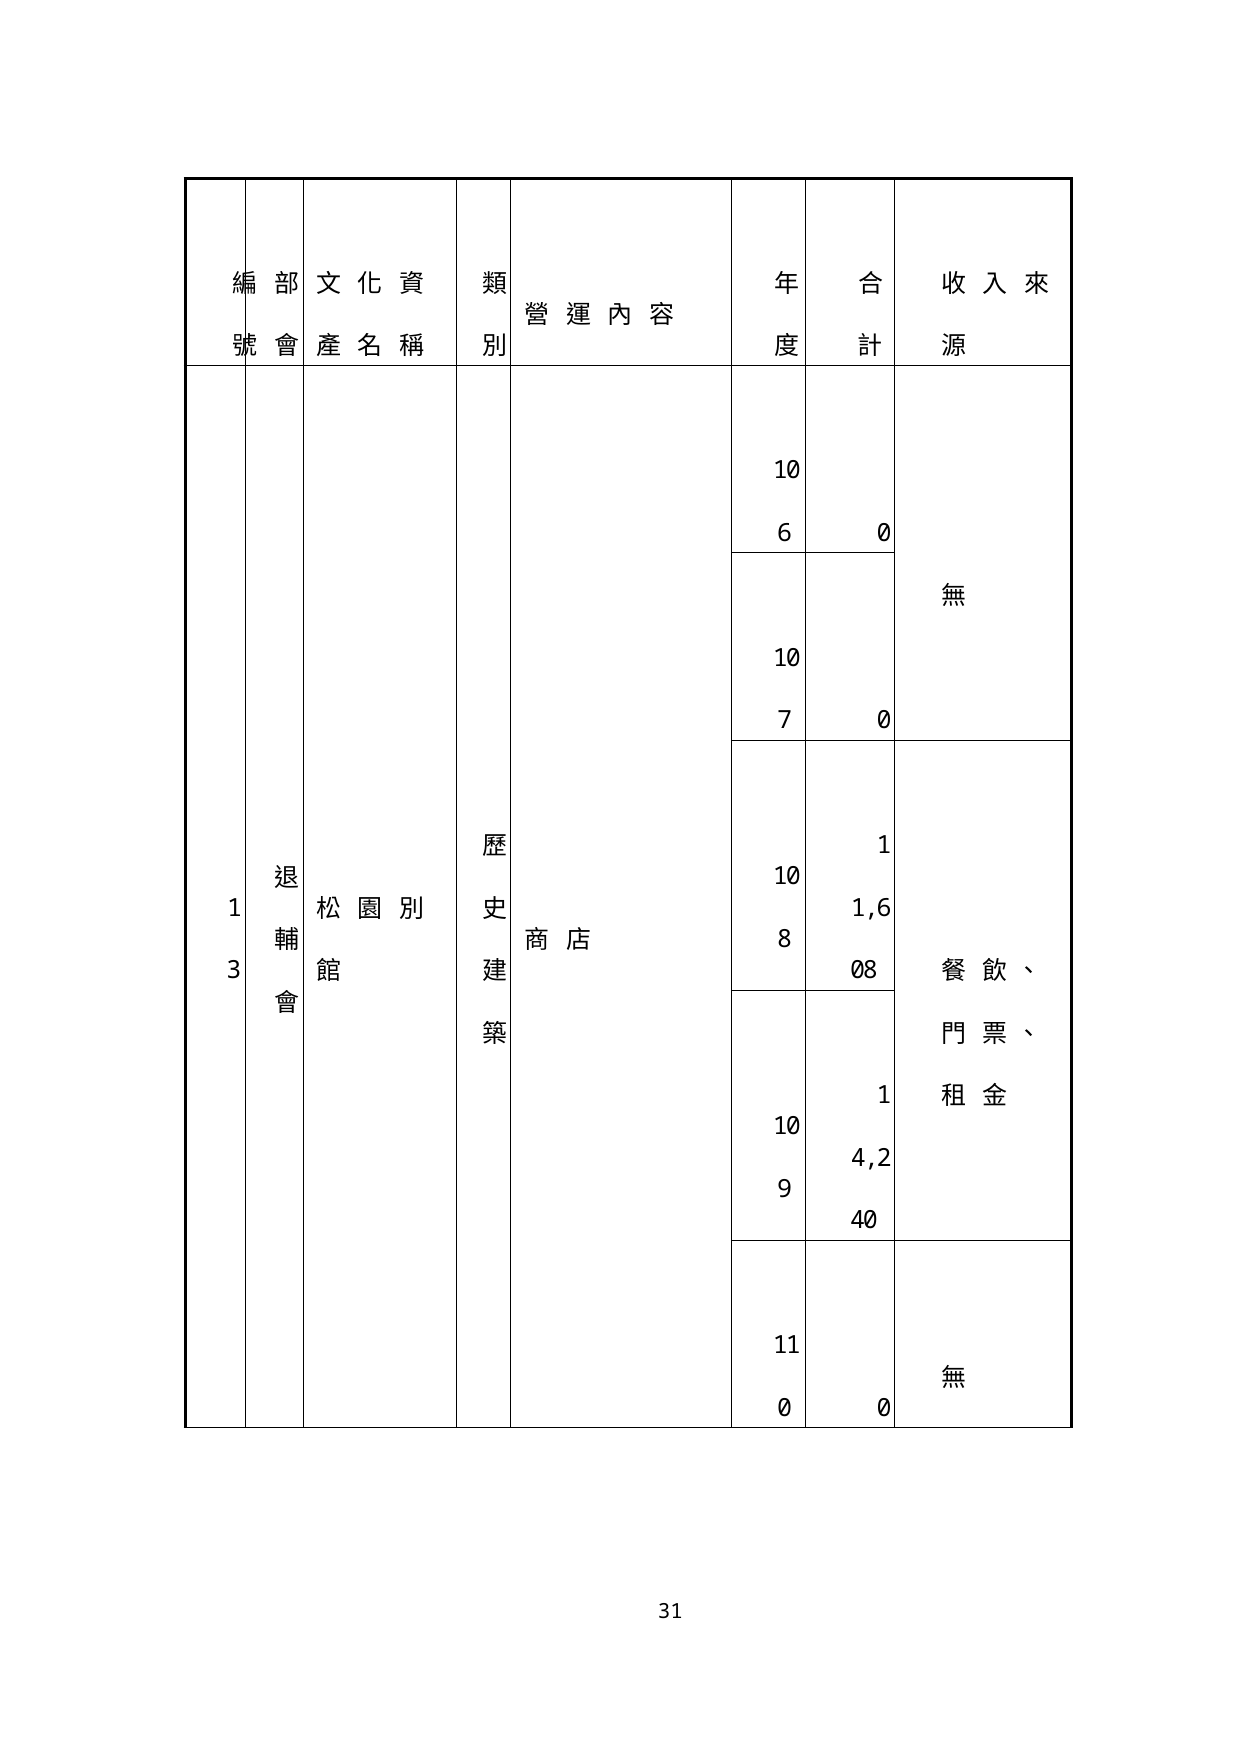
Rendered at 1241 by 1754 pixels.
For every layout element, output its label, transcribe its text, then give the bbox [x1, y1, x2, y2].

table_cell 歷史建築 [457, 366, 510, 1427]
table_cell 0 [806, 1241, 894, 1427]
table_header 類別 [457, 180, 510, 365]
table_header 年度 [732, 180, 805, 365]
table_header 部會 [246, 180, 303, 365]
table_cell 11,608 [806, 741, 894, 990]
table_cell 0 [806, 366, 894, 552]
table_cell 110 [732, 1241, 805, 1427]
table_header 文化資產名稱 [304, 180, 456, 365]
table_header 營運內容 [511, 180, 731, 365]
table_cell 商店 [511, 366, 731, 1427]
table_cell 無 [895, 1241, 1070, 1427]
table_cell 106 [732, 366, 805, 552]
table_header 收入來源 [895, 180, 1070, 365]
table_cell 餐飲、門票、租金 [895, 741, 1070, 1240]
table_cell 退輔會 [246, 366, 303, 1427]
table_cell 14,240 [806, 991, 894, 1240]
table_cell 108 [732, 741, 805, 990]
table_cell 13 [187, 366, 245, 1427]
table_header 合計 [806, 180, 894, 365]
table_cell 109 [732, 991, 805, 1240]
table_header 編號 [187, 180, 245, 365]
table_cell 松園別館 [304, 366, 456, 1427]
table_cell 107 [732, 553, 805, 740]
table_cell 0 [806, 553, 894, 740]
table_cell 無 [895, 366, 1070, 740]
